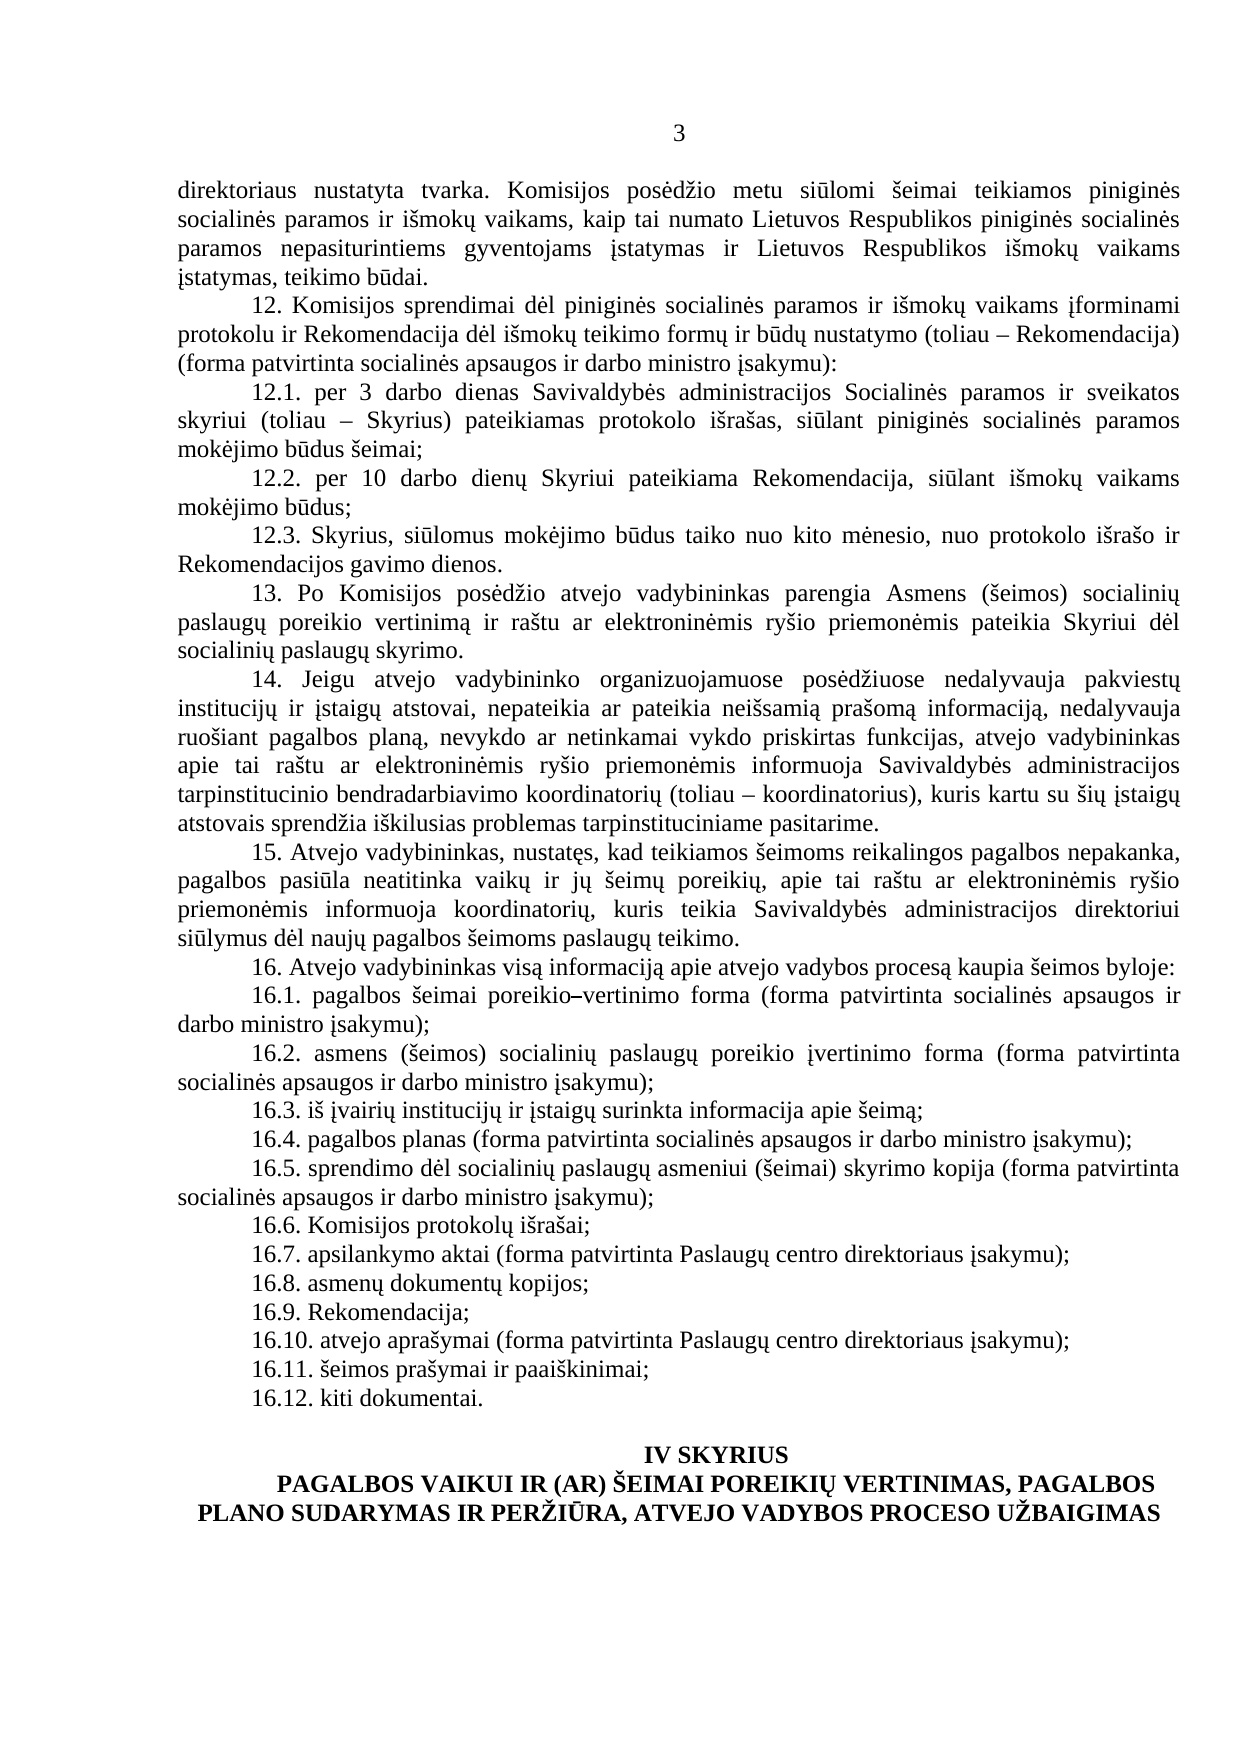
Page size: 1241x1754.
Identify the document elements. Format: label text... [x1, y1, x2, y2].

text 12.1. per 3 darbo dienas Savivaldybės administracijos Socialinės paramos ir sveikatos skyriui (toliau – Skyrius) pateikiamas protokolo išrašas, siūlant piniginės socialinės paramos mokėjimo būdus šeimai; [177, 377, 1181, 463]
text IV SKYRIUS [177, 1441, 1181, 1469]
text 14. Jeigu atvejo vadybininko organizuojamuose posėdžiuose nedalyvauja pakviestų institucijų ir įstaigų atstovai, nepateikia ar pateikia neišsamią prašomą informaciją, nedalyvauja ruošiant pagalbos planą, nevykdo ar netinkamai vykdo priskirtas funkcijas, atvejo vadybininkas apie tai raštu ar elektroninėmis ryšio priemonėmis informuoja Savivaldybės administracijos tarpinstitucinio bendradarbiavimo koordinatorių (toliau – koordinatorius), kuris kartu su šių įstaigų atstovais sprendžia iškilusias problemas tarpinstituciniame pasitarime. [177, 664, 1181, 837]
text 16.11. šeimos prašymai ir paaiškinimai; [177, 1354, 1181, 1383]
text 16. Atvejo vadybininkas visą informaciją apie atvejo vadybos procesą kaupia šeimos byloje: [177, 952, 1181, 981]
text 12. Komisijos sprendimai dėl piniginės socialinės paramos ir išmokų vaikams įforminami protokolu ir Rekomendacija dėl išmokų teikimo formų ir būdų nustatymo (toliau – Rekomendacija) (forma patvirtinta socialinės apsaugos ir darbo ministro įsakymu): [177, 291, 1181, 377]
text 13. Po Komisijos posėdžio atvejo vadybininkas parengia Asmens (šeimos) socialinių paslaugų poreikio vertinimą ir raštu ar elektroninėmis ryšio priemonėmis pateikia Skyriui dėl socialinių paslaugų skyrimo. [177, 578, 1181, 664]
text 16.12. kiti dokumentai. [177, 1383, 1181, 1412]
text 16.10. atvejo aprašymai (forma patvirtinta Paslaugų centro direktoriaus įsakymu); [177, 1326, 1181, 1354]
text 16.4. pagalbos planas (forma patvirtinta socialinės apsaugos ir darbo ministro įsakymu); [177, 1124, 1181, 1153]
text 12.3. Skyrius, siūlomus mokėjimo būdus taiko nuo kito mėnesio, nuo protokolo išrašo ir Rekomendacijos gavimo dienos. [177, 521, 1181, 578]
text 16.7. apsilankymo aktai (forma patvirtinta Paslaugų centro direktoriaus įsakymu); [177, 1239, 1181, 1268]
text 12.2. per 10 darbo dienų Skyriui pateikiama Rekomendacija, siūlant išmokų vaikams mokėjimo būdus; [177, 463, 1181, 521]
text 16.3. iš įvairių institucijų ir įstaigų surinkta informacija apie šeimą; [177, 1096, 1181, 1124]
text 16.1. pagalbos šeimai poreikio vertinimo forma (forma patvirtinta socialinės apsaugos ir darbo ministro įsakymu); [177, 981, 1181, 1038]
text 16.2. asmens (šeimos) socialinių paslaugų poreikio įvertinimo forma (forma patvirtinta socialinės apsaugos ir darbo ministro įsakymu); [177, 1038, 1181, 1096]
text direktoriaus nustatyta tvarka. Komisijos posėdžio metu siūlomi šeimai teikiamos piniginės socialinės paramos ir išmokų vaikams, kaip tai numato Lietuvos Respublikos piniginės socialinės paramos nepasiturintiems gyventojams įstatymas ir Lietuvos Respublikos išmokų vaikams įstatymas, teikimo būdai. [177, 176, 1181, 291]
text 16.9. Rekomendacija; [177, 1297, 1181, 1326]
text 16.6. Komisijos protokolų išrašai; [177, 1211, 1181, 1239]
text PAGALBOS VAIKUI IR (AR) ŠEIMAI POREIKIŲ VERTINIMAS, PAGALBOS PLANO SUDARYMAS IR PERŽIŪRA, ATVEJO VADYBOS PROCESO UŽBAIGIMAS [177, 1469, 1181, 1527]
text 15. Atvejo vadybininkas, nustatęs, kad teikiamos šeimoms reikalingos pagalbos nepakanka, pagalbos pasiūla neatitinka vaikų ir jų šeimų poreikių, apie tai raštu ar elektroninėmis ryšio priemonėmis informuoja koordinatorių, kuris teikia Savivaldybės administracijos direktoriui siūlymus dėl naujų pagalbos šeimoms paslaugų teikimo. [177, 837, 1181, 952]
text 16.8. asmenų dokumentų kopijos; [177, 1268, 1181, 1297]
text 16.5. sprendimo dėl socialinių paslaugų asmeniui (šeimai) skyrimo kopija (forma patvirtinta socialinės apsaugos ir darbo ministro įsakymu); [177, 1153, 1181, 1211]
